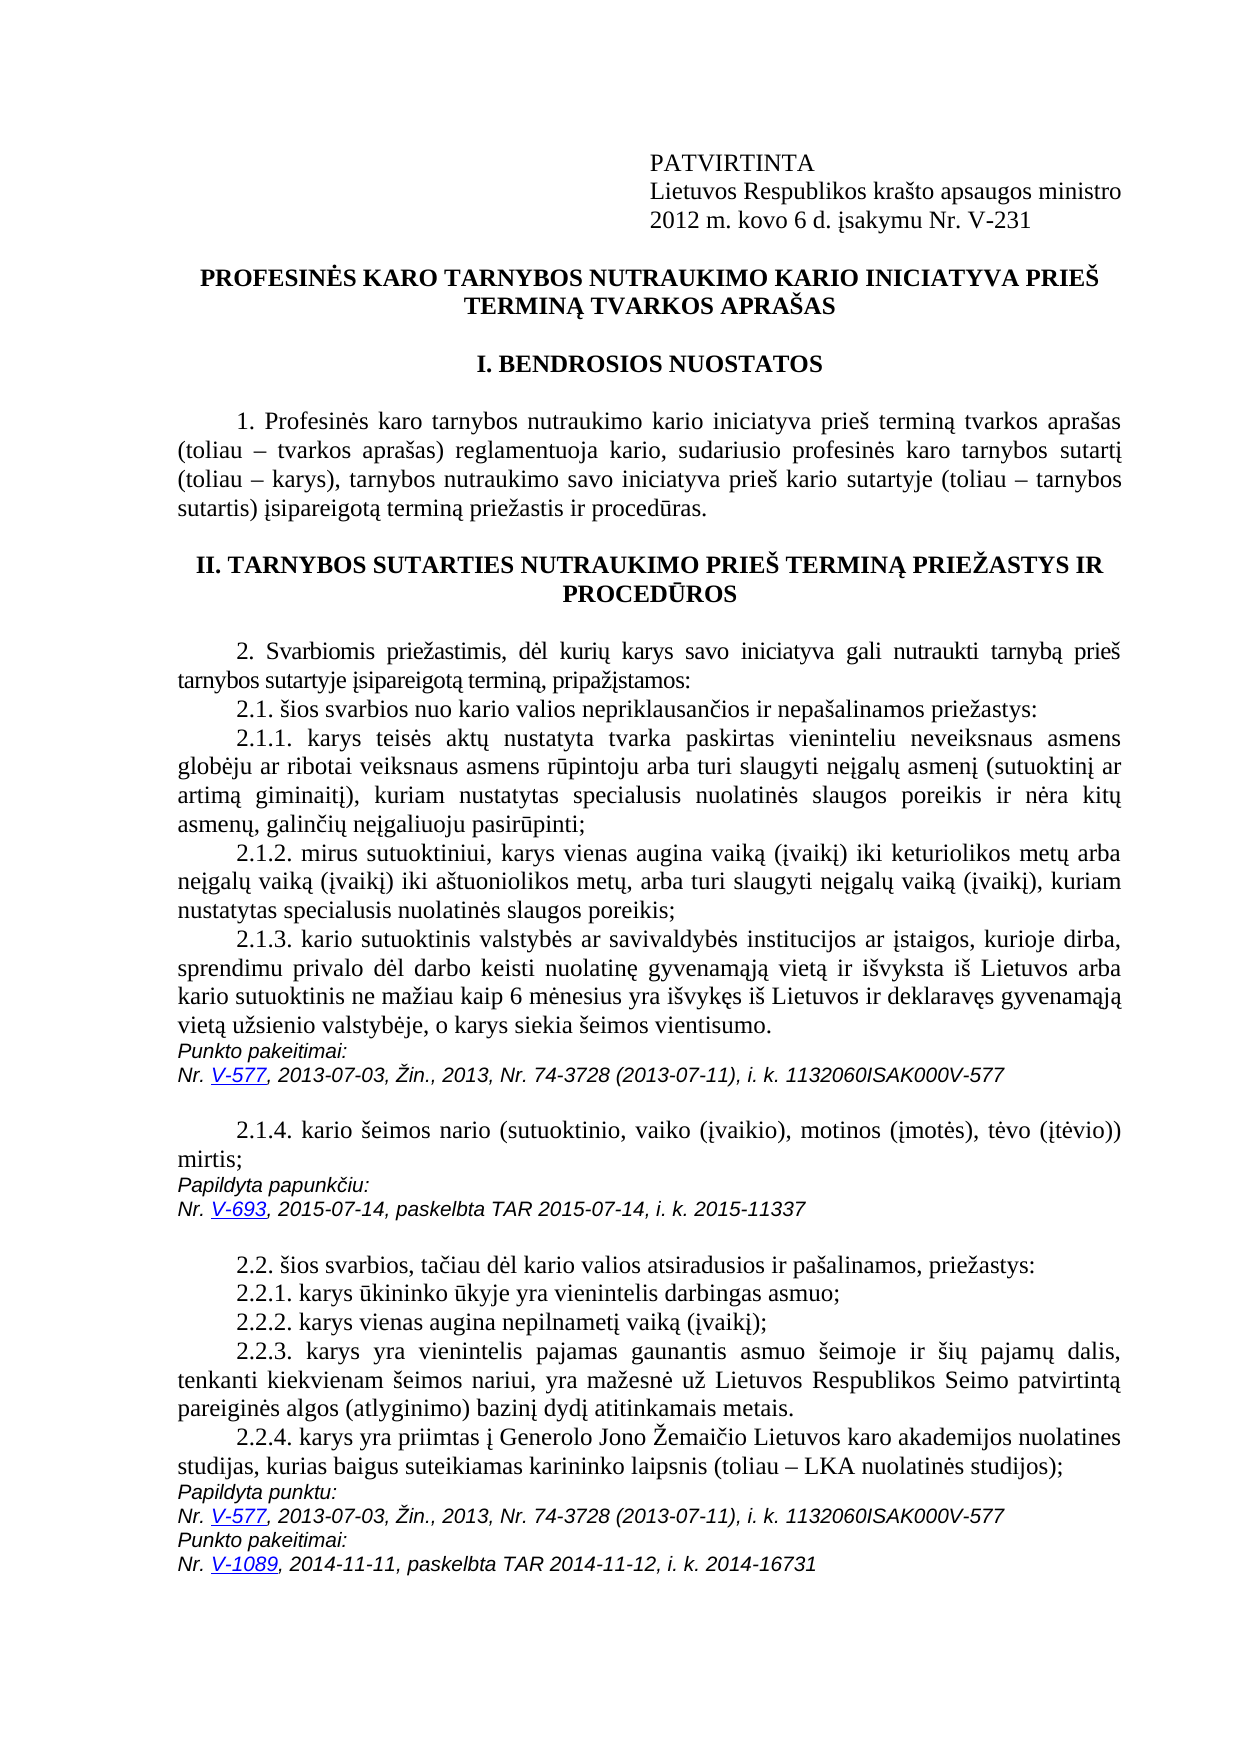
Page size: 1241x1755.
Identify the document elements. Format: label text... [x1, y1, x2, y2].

text Nr. V-1089, 2014-11-11, paskelbta TAR 2014-11-12, i. k. 2014-16731 [177, 1552, 1122, 1576]
text 2012 m. kovo 6 d. įsakymu Nr. V-231 [649, 205, 1122, 234]
text Nr. V-577, 2013-07-03, Žin., 2013, Nr. 74-3728 (2013-07-11), i. k. 1132060ISAK000V-577 [177, 1063, 1122, 1087]
text 2.2. šios svarbios, tačiau dėl kario valios atsiradusios ir pašalinamos, priežastys: [177, 1250, 1122, 1278]
text Papildyta papunkčiu: [177, 1173, 1122, 1197]
text PATVIRTINTA [649, 148, 1122, 176]
text 2.1.2. mirus sutuoktiniui, karys vienas augina vaiką (įvaikį) iki keturiolikos metų arba neįgalų vaiką (įvaikį) iki aštuoniolikos metų, arba turi slaugyti neįgalų vaiką (įvaikį), kuriam nustatytas specialusis nuolatinės slaugos poreikis; [177, 838, 1122, 924]
text 2.2.1. karys ūkininko ūkyje yra vienintelis darbingas asmuo; [177, 1278, 1122, 1307]
text 2.2.3. karys yra vienintelis pajamas gaunantis asmuo šeimoje ir šių pajamų dalis, tenkanti kiekvienam šeimos nariui, yra mažesnė už Lietuvos Respublikos Seimo patvirtintą pareiginės algos (atlyginimo) bazinį dydį atitinkamais metais. [177, 1336, 1122, 1422]
text 2.1. šios svarbios nuo kario valios nepriklausančios ir nepašalinamos priežastys: [177, 694, 1122, 723]
text 2.2.4. karys yra priimtas į Generolo Jono Žemaičio Lietuvos karo akademijos nuolatines studijas, kurias baigus suteikiamas karininko laipsnis (toliau – LKA nuolatinės studijos); [177, 1422, 1122, 1480]
text Papildyta punktu: [177, 1480, 1122, 1504]
text I. BENDROSIOS NUOSTATOS [177, 349, 1122, 378]
text 2.1.4. kario šeimos nario (sutuoktinio, vaiko (įvaikio), motinos (įmotės), tėvo (įtėvio)) mirtis; [177, 1116, 1122, 1173]
text 2.1.3. kario sutuoktinis valstybės ar savivaldybės institucijos ar įstaigos, kurioje dirba, sprendimu privalo dėl darbo keisti nuolatinę gyvenamąją vietą ir išvyksta iš Lietuvos arba kario sutuoktinis ne mažiau kaip 6 mėnesius yra išvykęs iš Lietuvos ir deklaravęs gyvenamąją vietą užsienio valstybėje, o karys siekia šeimos vientisumo. [177, 924, 1122, 1039]
text 2. Svarbiomis priežastimis, dėl kurių karys savo iniciatyva gali nutraukti tarnybą prieš tarnybos sutartyje įsipareigotą terminą, pripažįstamos: [177, 636, 1122, 694]
text Punkto pakeitimai: [177, 1039, 1122, 1063]
text 1. Profesinės karo tarnybos nutraukimo kario iniciatyva prieš terminą tvarkos aprašas (toliau – tvarkos aprašas) reglamentuoja kario, sudariusio profesinės karo tarnybos sutartį (toliau – karys), tarnybos nutraukimo savo iniciatyva prieš kario sutartyje (toliau – tarnybos sutartis) įsipareigotą terminą priežastis ir procedūras. [177, 406, 1122, 521]
text II. TARNYBOS sutarties nutraukimo prieš terminą PRIEŽASTYS IR procedūros [177, 550, 1122, 608]
text PROFESINĖS KARO TARNYBOS NUTRAUKIMO KARIO INICIATYVA prieš terminą TVARKOS APRAŠAS [177, 263, 1122, 320]
text 2.1.1. karys teisės aktų nustatyta tvarka paskirtas vieninteliu neveiksnaus asmens globėju ar ribotai veiksnaus asmens rūpintoju arba turi slaugyti neįgalų asmenį (sutuoktinį ar artimą giminaitį), kuriam nustatytas specialusis nuolatinės slaugos poreikis ir nėra kitų asmenų, galinčių neįgaliuoju pasirūpinti; [177, 723, 1122, 838]
text Nr. V-577, 2013-07-03, Žin., 2013, Nr. 74-3728 (2013-07-11), i. k. 1132060ISAK000V-577 [177, 1504, 1122, 1528]
text Lietuvos Respublikos krašto apsaugos ministro [649, 176, 1122, 205]
text Punkto pakeitimai: [177, 1528, 1122, 1552]
text 2.2.2. karys vienas augina nepilnametį vaiką (įvaikį); [177, 1307, 1122, 1336]
text Nr. V-693, 2015-07-14, paskelbta TAR 2015-07-14, i. k. 2015-11337 [177, 1197, 1122, 1221]
